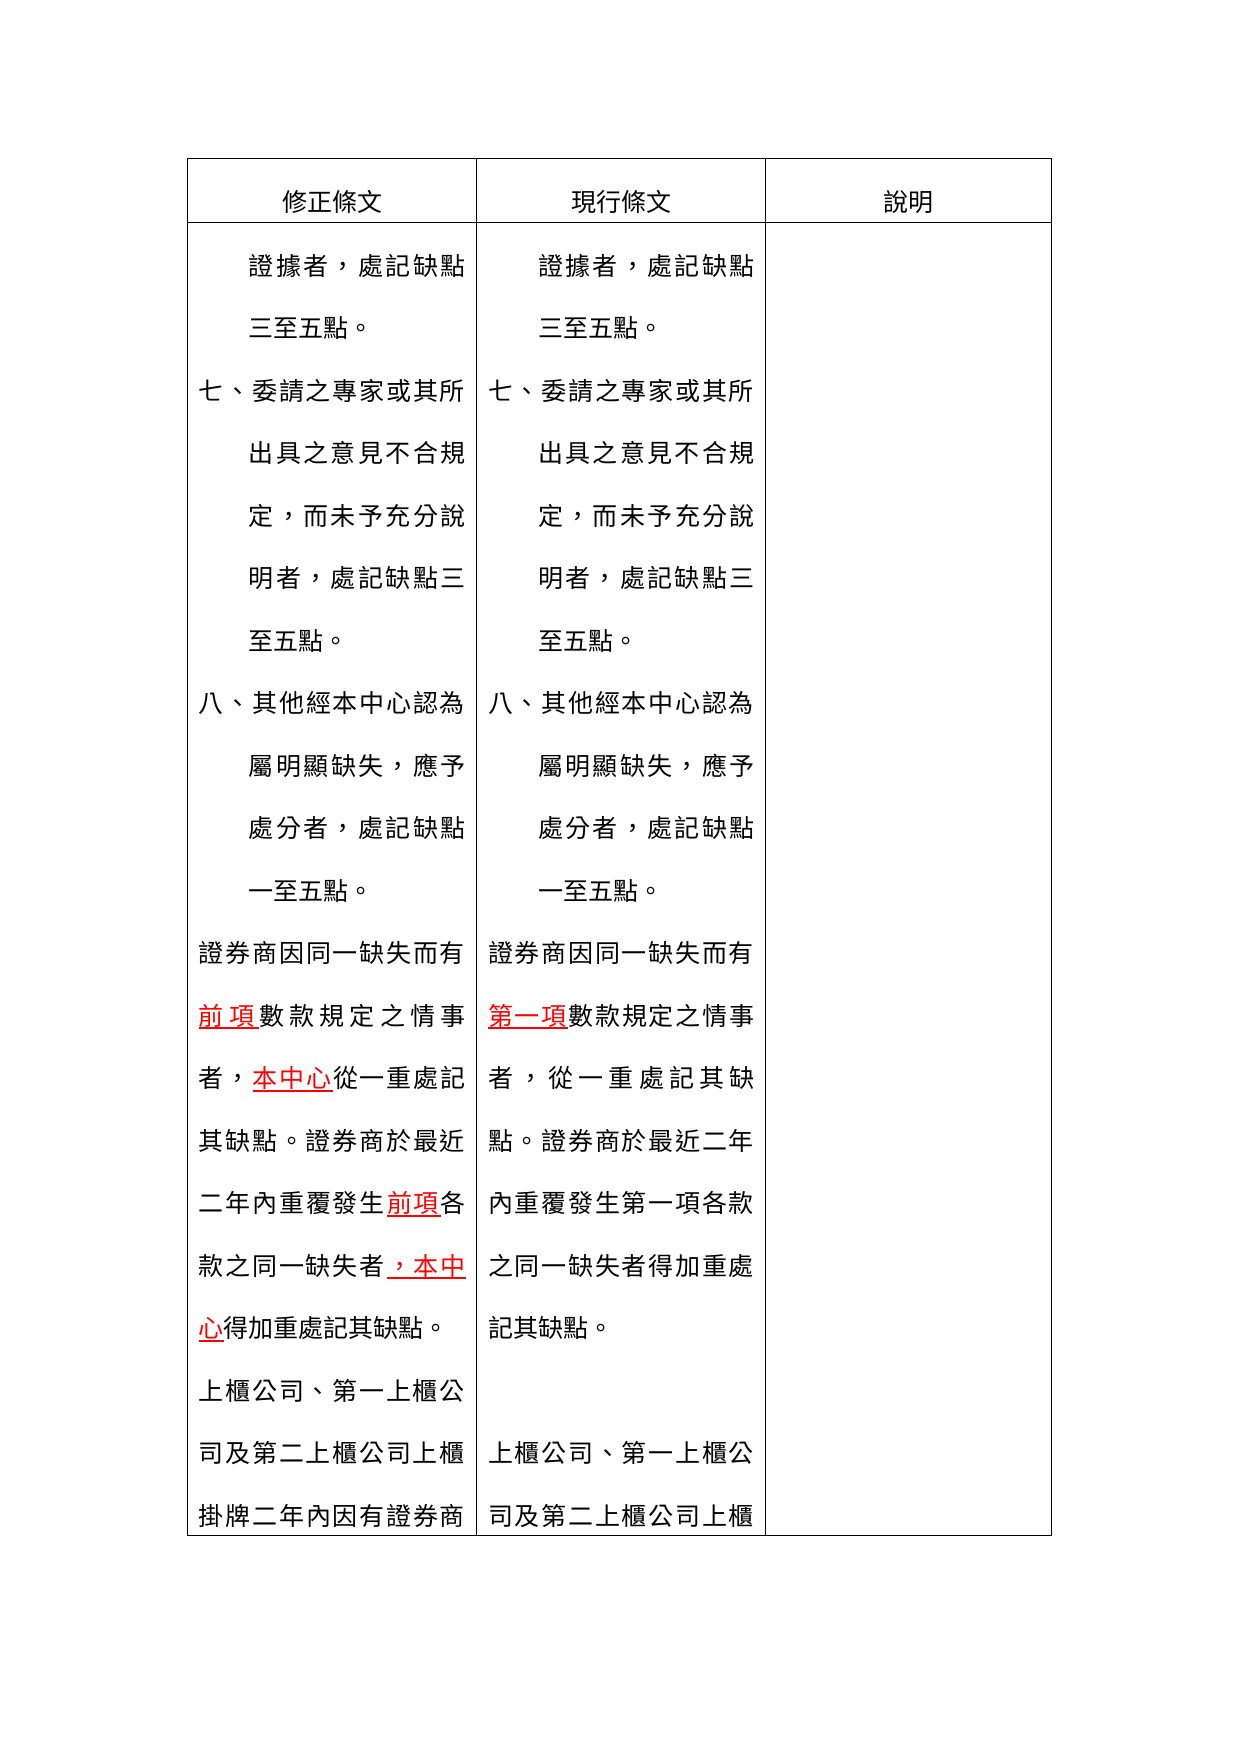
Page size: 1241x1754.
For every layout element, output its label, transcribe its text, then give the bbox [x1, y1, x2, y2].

table_header 現行條文 [477, 159, 765, 222]
table_header 說明 [766, 159, 1051, 222]
table_cell 證據者，處記缺點三至五點。 七、委請之專家或其所出具之意見不合規定，而未予充分說明者，處記缺點三至五點。 八、其他經本中心認為屬明顯缺失，應予處分者，處記缺點一至五點。 證券商因同一缺失而有第一項數款規定之情事者，從一重處記其缺點。證券商於最近二年內重覆發生第一項各款之同一缺失者得加重處記其缺點。 上櫃公司、第一上櫃公司及第二上櫃公司上櫃 [477, 223, 765, 1535]
table_header 修正條文 [188, 159, 476, 222]
table_cell [766, 223, 1051, 1535]
table_cell 證據者，處記缺點三至五點。 七、委請之專家或其所出具之意見不合規定，而未予充分說明者，處記缺點三至五點。 八、其他經本中心認為屬明顯缺失，應予處分者，處記缺點一至五點。 證券商因同一缺失而有前項數款規定之情事者，本中心從一重處記其缺點。證券商於最近二年內重覆發生前項各款之同一缺失者，本中心得加重處記其缺點。 上櫃公司、第一上櫃公司及第二上櫃公司上櫃掛牌二年內因有證券商 [188, 223, 476, 1535]
